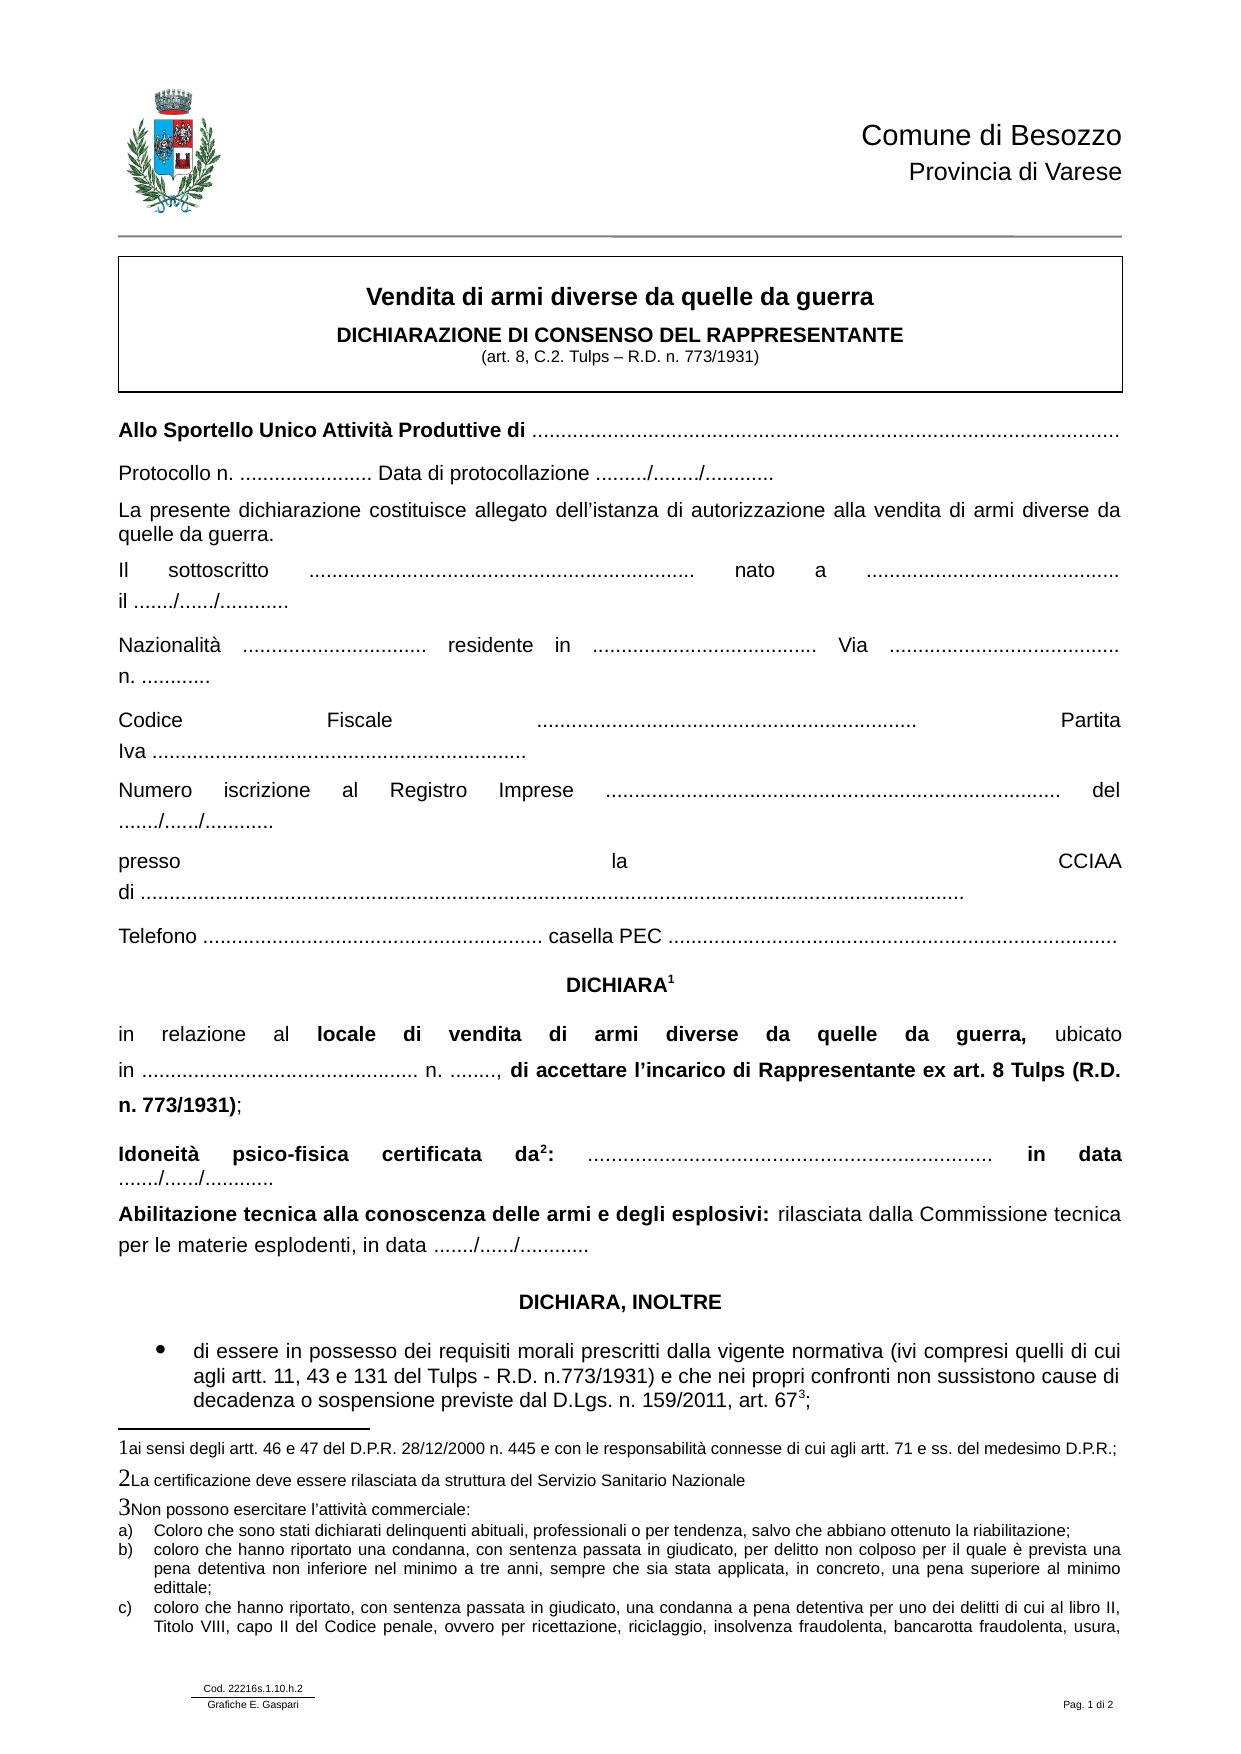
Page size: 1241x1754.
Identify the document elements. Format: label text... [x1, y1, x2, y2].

text Protocollo n. ....................... Data di protocollazione ........./......../............ [118, 461, 1122, 485]
picture [122, 87, 224, 219]
list di essere in possesso dei requisiti morali prescritti dalla vigente normativa (ivi compresi quelli di cui agli artt. 11, 43 e 131 del Tulps - R.D. n.773/1931) e che nei propri confronti non sussistono cause di decadenza o sospensione previste dal D.Lgs. n. 159/2011, art. 67; [156, 1338, 1122, 1411]
list Non possono esercitare l’attività commerciale: [118, 1492, 1122, 1521]
list coloro che hanno riportato, con sentenza passata in giudicato, una condanna a pena detentiva per uno dei delitti di cui al libro II, Titolo VIII, capo II del Codice penale, ovvero per ricettazione, riciclaggio, insolvenza fraudolenta, bancarotta fraudolenta, usura, [118, 1597, 1122, 1636]
text DICHIARA [118, 972, 1122, 996]
text Idoneità psico-fisica certificata da: .................................................................... in data ......./....../............ [118, 1142, 1122, 1190]
text Codice Fiscale .................................................................. Partita Iva ................................................................. [118, 707, 1122, 763]
text Provincia di Varese [224, 157, 1122, 185]
text presso la CCIAA di ............................................................................................................................................... [118, 849, 1122, 904]
list coloro che hanno riportato una condanna, con sentenza passata in giudicato, per delitto non colposo per il quale è prevista una pena detentiva non inferiore nel minimo a tre anni, sempre che sia stata applicata, in concreto, una pena superiore al minimo edittale; [118, 1540, 1122, 1597]
text in relazione al locale di vendita di armi diverse da quelle da guerra, ubicato in ................................................ n. ........, di accettare l’incarico di Rappresentante ex art. 8 Tulps (R.D. n. 773/1931); [118, 1021, 1122, 1117]
text Comune di Besozzo [224, 118, 1122, 152]
text La certificazione deve essere rilasciata da struttura del Servizio Sanitario Nazionale [118, 1463, 1122, 1492]
text Telefono ........................................................... casella PEC .............................................................................. [118, 923, 1122, 947]
text Il sottoscritto ................................................................... nato a ............................................ il ......./....../............ [118, 558, 1122, 613]
text Nazionalità ................................ residente in ....................................... Via ........................................ n. ............ [118, 633, 1122, 688]
text ai sensi degli artt. 46 e 47 del D.P.R. 28/12/2000 n. 445 e con le responsabilità connesse di cui agli artt. 71 e ss. del medesimo D.P.R.; [118, 1435, 1122, 1459]
text DICHIARA, INOLTRE [118, 1289, 1122, 1313]
list Coloro che sono stati dichiarati delinquenti abituali, professionali o per tendenza, salvo che abbiano ottenuto la riabilitazione; [118, 1521, 1122, 1540]
text La presente dichiarazione costituisce allegato dell’istanza di autorizzazione alla vendita di armi diverse da quelle da guerra. [118, 497, 1122, 545]
text Numero iscrizione al Registro Imprese ............................................................................... del ......./....../............ [118, 778, 1122, 833]
text Abilitazione tecnica alla conoscenza delle armi e degli esplosivi: rilasciata dalla Commissione tecnica per le materie esplodenti, in data ......./....../............ [118, 1202, 1122, 1257]
table_header Vendita di armi diverse da quelle da guerra DICHIARAZIONE DI CONSENSO DEL RAPPRESENTANTE (art. 8, C.2. Tulps – R.D. n. 773/1931) [119, 257, 1122, 391]
text Allo Sportello Unico Attività Produttive di [118, 417, 1122, 441]
